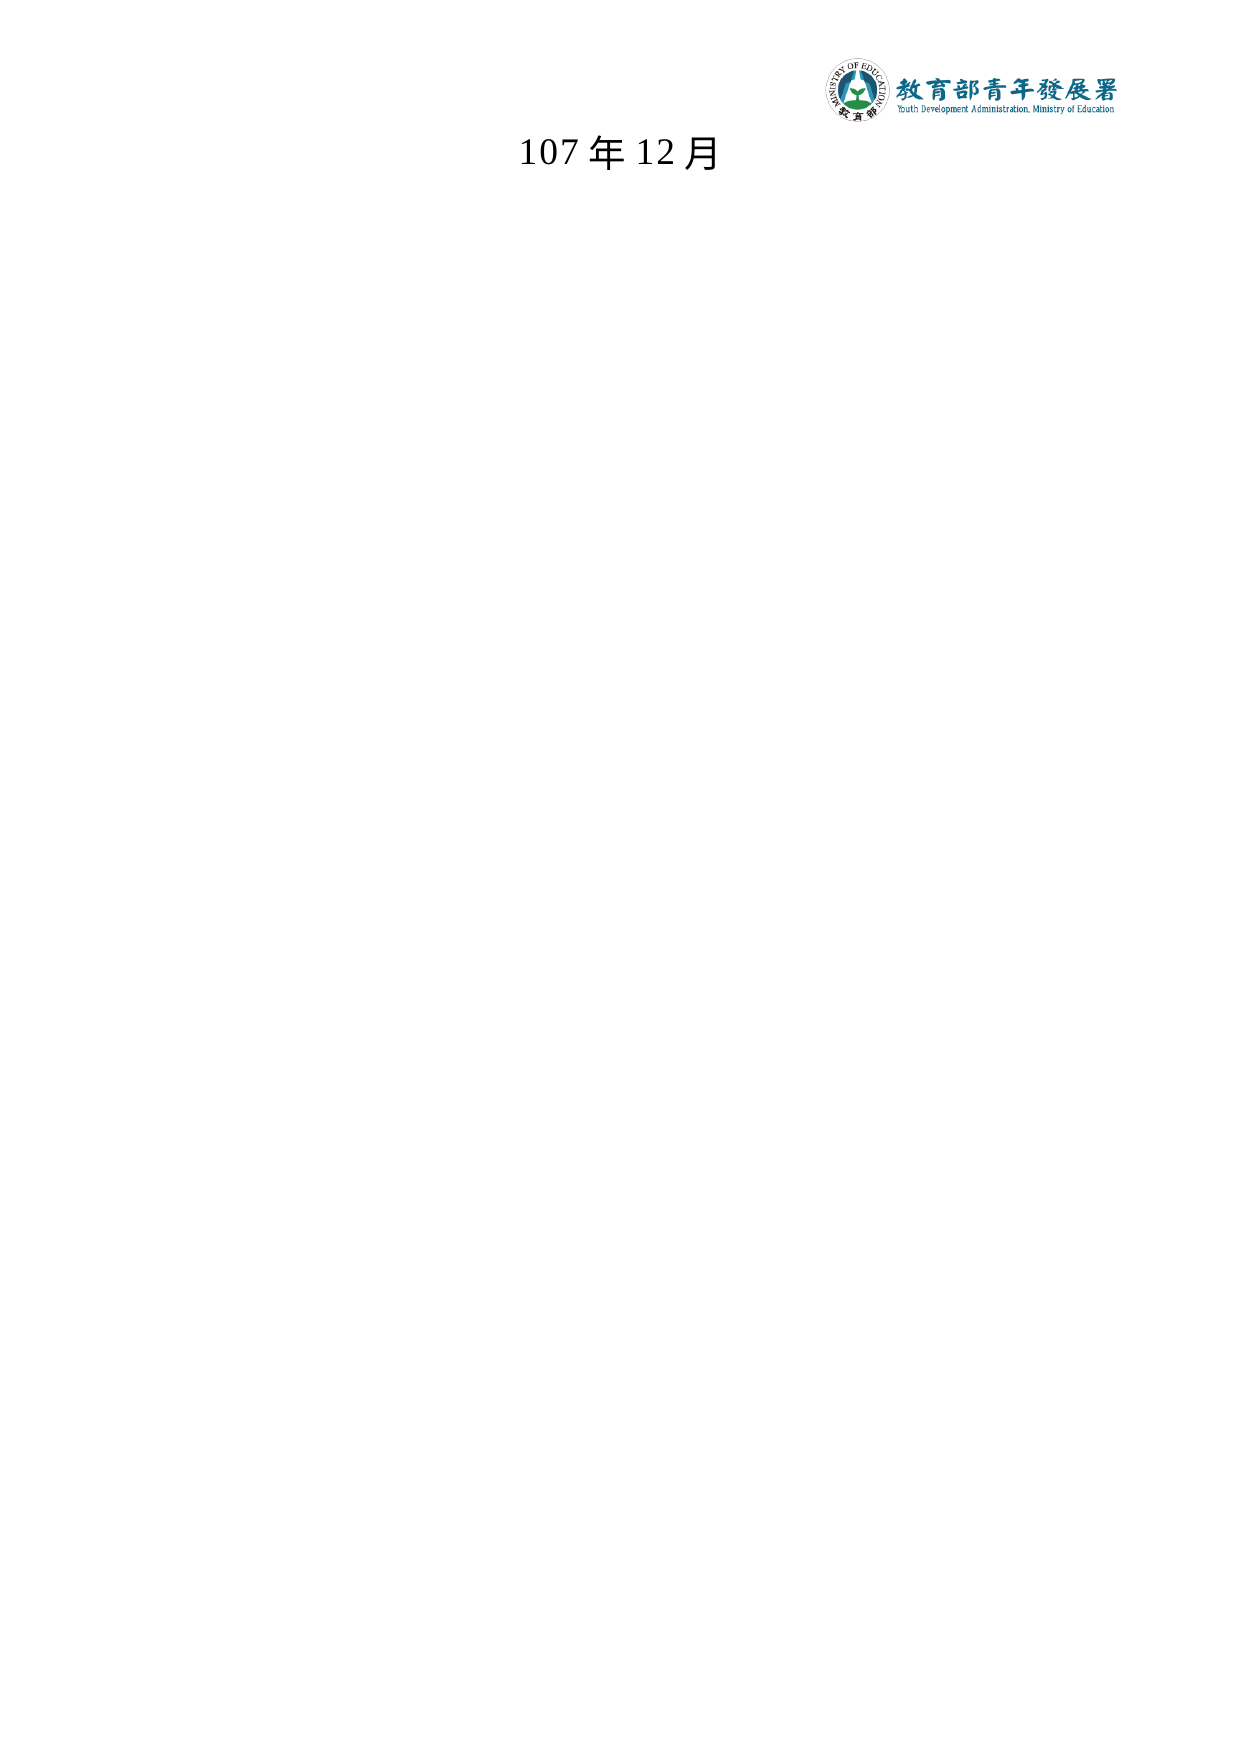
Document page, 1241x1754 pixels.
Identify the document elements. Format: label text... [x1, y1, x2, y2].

picture [818, 53, 1123, 126]
text 107年12月 [118, 126, 1122, 176]
